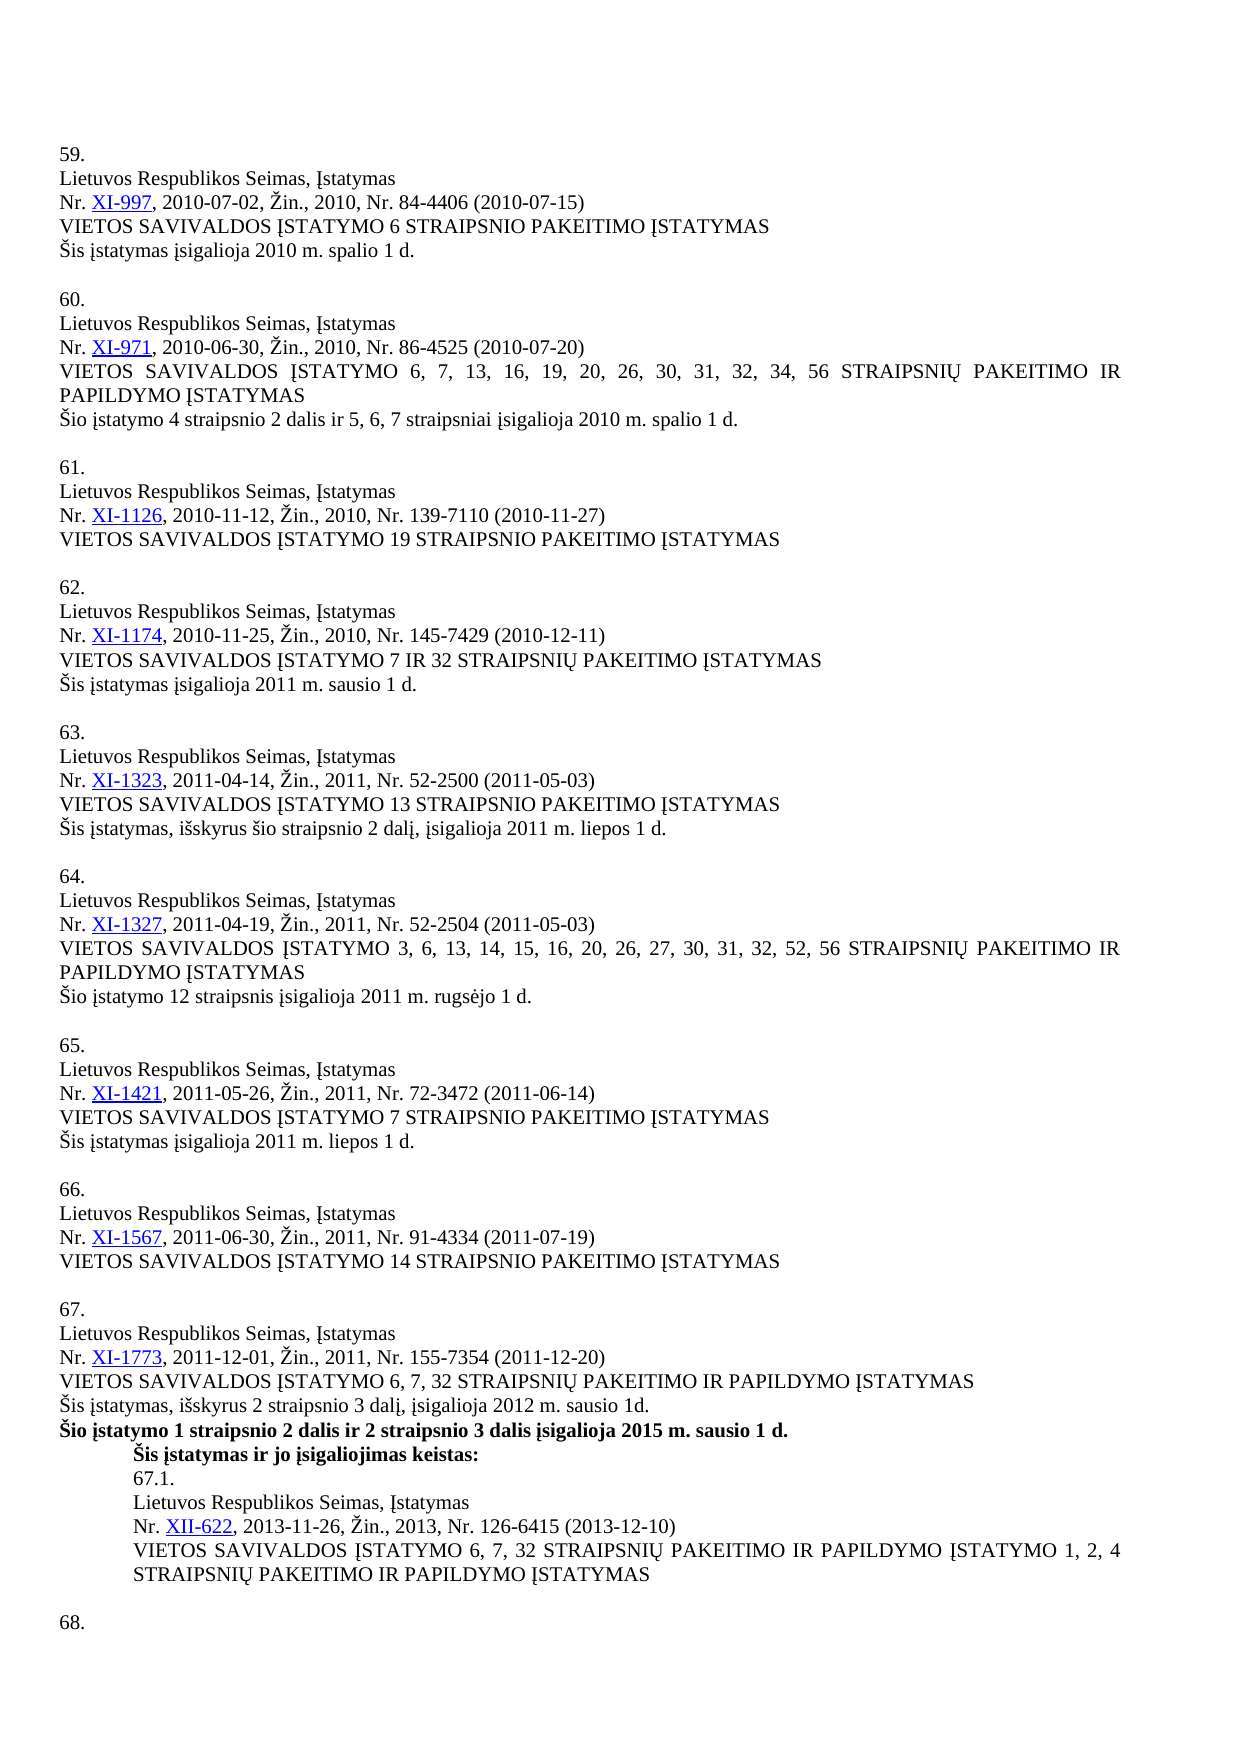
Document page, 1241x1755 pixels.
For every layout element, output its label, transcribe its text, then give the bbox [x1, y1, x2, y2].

text Šio įstatymo 12 straipsnis įsigalioja 2011 m. rugsėjo 1 d. [59, 984, 1122, 1008]
text Šis įstatymas įsigalioja 2010 m. spalio 1 d. [59, 238, 1122, 262]
text Nr. XI-997, 2010-07-02, Žin., 2010, Nr. 84-4406 (2010-07-15) [59, 190, 1122, 214]
text VIETOS SAVIVALDOS ĮSTATYMO 3, 6, 13, 14, 15, 16, 20, 26, 27, 30, 31, 32, 52, 56 STRAIPSNIŲ PAKEITIMO IR PAPILDYMO ĮSTATYMAS [59, 936, 1122, 984]
text VIETOS SAVIVALDOS ĮSTATYMO 6, 7, 13, 16, 19, 20, 26, 30, 31, 32, 34, 56 STRAIPSNIŲ PAKEITIMO IR PAPILDYMO ĮSTATYMAS [59, 359, 1122, 407]
text Šio įstatymo 4 straipsnio 2 dalis ir 5, 6, 7 straipsniai įsigalioja 2010 m. spalio 1 d. [59, 407, 1122, 431]
text 67.1. [59, 1466, 1122, 1490]
text Nr. XI-1421, 2011-05-26, Žin., 2011, Nr. 72-3472 (2011-06-14) [59, 1081, 1122, 1105]
text Nr. XI-1174, 2010-11-25, Žin., 2010, Nr. 145-7429 (2010-12-11) [59, 623, 1122, 647]
text Šis įstatymas ir jo įsigaliojimas keistas: [59, 1442, 1122, 1466]
text VIETOS SAVIVALDOS ĮSTATYMO 7 IR 32 STRAIPSNIŲ PAKEITIMO ĮSTATYMAS [59, 647, 1122, 672]
text Lietuvos Respublikos Seimas, Įstatymas [59, 744, 1122, 768]
text 65. [59, 1032, 1122, 1057]
text VIETOS SAVIVALDOS ĮSTATYMO 6 STRAIPSNIO PAKEITIMO ĮSTATYMAS [59, 214, 1122, 238]
text 66. [59, 1177, 1122, 1201]
text 67. [59, 1297, 1122, 1321]
text Lietuvos Respublikos Seimas, Įstatymas [59, 1321, 1122, 1345]
text VIETOS SAVIVALDOS ĮSTATYMO 6, 7, 32 STRAIPSNIŲ PAKEITIMO IR PAPILDYMO ĮSTATYMO 1, 2, 4 STRAIPSNIŲ PAKEITIMO IR PAPILDYMO ĮSTATYMAS [133, 1538, 1122, 1586]
text VIETOS SAVIVALDOS ĮSTATYMO 6, 7, 32 STRAIPSNIŲ PAKEITIMO IR PAPILDYMO ĮSTATYMAS [59, 1369, 1122, 1393]
text Lietuvos Respublikos Seimas, Įstatymas [59, 311, 1122, 335]
text Šis įstatymas įsigalioja 2011 m. liepos 1 d. [59, 1129, 1122, 1153]
text Nr. XII-622, 2013-11-26, Žin., 2013, Nr. 126-6415 (2013-12-10) [59, 1514, 1122, 1538]
text Lietuvos Respublikos Seimas, Įstatymas [59, 1490, 1122, 1514]
text 63. [59, 720, 1122, 744]
text 62. [59, 575, 1122, 599]
text Nr. XI-1567, 2011-06-30, Žin., 2011, Nr. 91-4334 (2011-07-19) [59, 1225, 1122, 1249]
text Lietuvos Respublikos Seimas, Įstatymas [59, 599, 1122, 623]
text Lietuvos Respublikos Seimas, Įstatymas [59, 479, 1122, 503]
text 64. [59, 864, 1122, 888]
text Nr. XI-1327, 2011-04-19, Žin., 2011, Nr. 52-2504 (2011-05-03) [59, 912, 1122, 936]
text 68. [59, 1610, 1122, 1634]
text Šis įstatymas įsigalioja 2011 m. sausio 1 d. [59, 672, 1122, 696]
text VIETOS SAVIVALDOS ĮSTATYMO 19 STRAIPSNIO PAKEITIMO ĮSTATYMAS [59, 527, 1122, 551]
text Nr. XI-1126, 2010-11-12, Žin., 2010, Nr. 139-7110 (2010-11-27) [59, 503, 1122, 527]
text VIETOS SAVIVALDOS ĮSTATYMO 14 STRAIPSNIO PAKEITIMO ĮSTATYMAS [59, 1249, 1122, 1273]
text Nr. XI-1773, 2011-12-01, Žin., 2011, Nr. 155-7354 (2011-12-20) [59, 1345, 1122, 1369]
text Nr. XI-1323, 2011-04-14, Žin., 2011, Nr. 52-2500 (2011-05-03) [59, 768, 1122, 792]
text Lietuvos Respublikos Seimas, Įstatymas [59, 1057, 1122, 1081]
text 59. [59, 142, 1122, 166]
text Šis įstatymas, išskyrus šio straipsnio 2 dalį, įsigalioja 2011 m. liepos 1 d. [59, 816, 1122, 840]
text 61. [59, 455, 1122, 479]
text Nr. XI-971, 2010-06-30, Žin., 2010, Nr. 86-4525 (2010-07-20) [59, 335, 1122, 359]
text Lietuvos Respublikos Seimas, Įstatymas [59, 1201, 1122, 1225]
text Šis įstatymas, išskyrus 2 straipsnio 3 dalį, įsigalioja 2012 m. sausio 1d. [59, 1393, 1122, 1417]
text VIETOS SAVIVALDOS ĮSTATYMO 7 STRAIPSNIO PAKEITIMO ĮSTATYMAS [59, 1105, 1122, 1129]
text Lietuvos Respublikos Seimas, Įstatymas [59, 888, 1122, 912]
text Lietuvos Respublikos Seimas, Įstatymas [59, 166, 1122, 190]
text 60. [59, 287, 1122, 311]
text VIETOS SAVIVALDOS ĮSTATYMO 13 STRAIPSNIO PAKEITIMO ĮSTATYMAS [59, 792, 1122, 816]
text Šio įstatymo 1 straipsnio 2 dalis ir 2 straipsnio 3 dalis įsigalioja 2015 m. sausio 1 d. [59, 1417, 1122, 1442]
